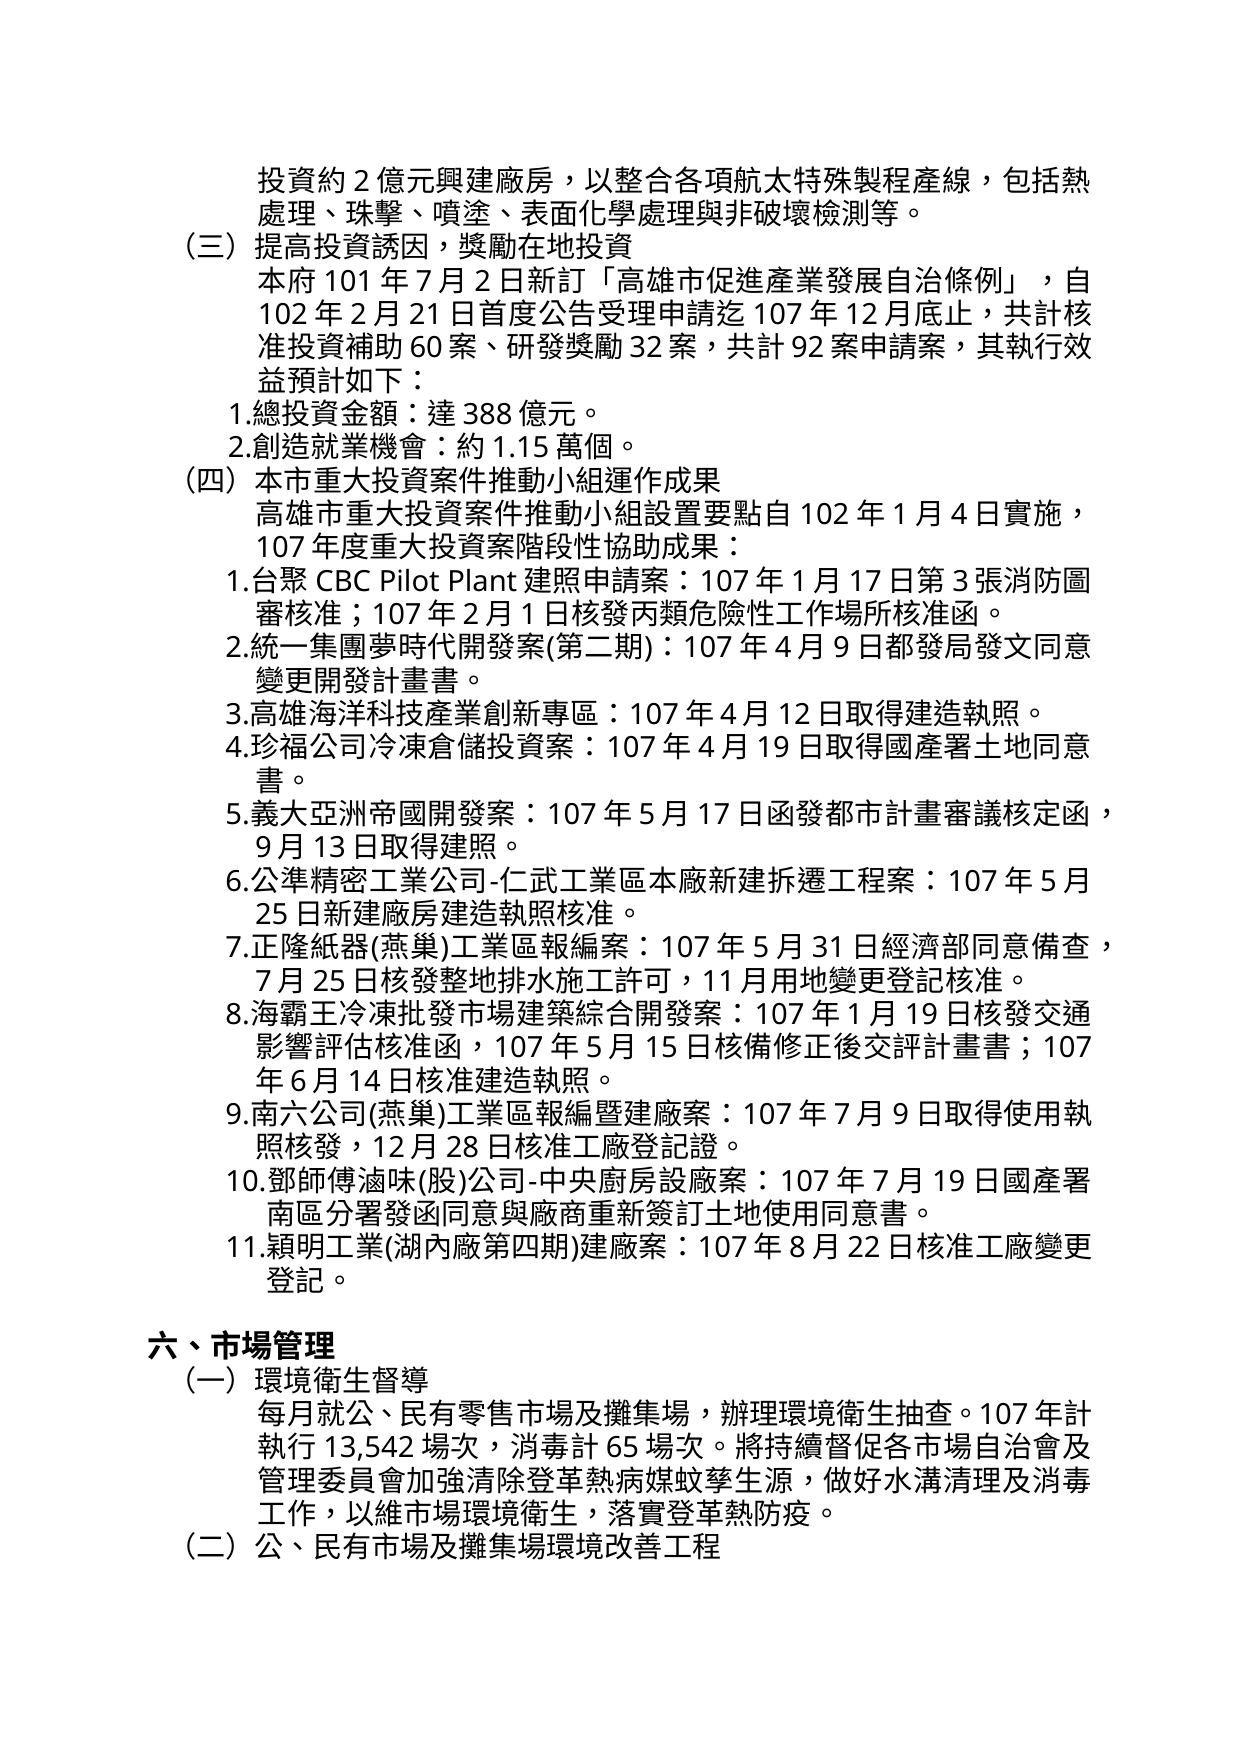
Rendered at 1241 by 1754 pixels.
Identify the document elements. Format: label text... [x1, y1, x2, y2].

text 6.公準精密工業公司-仁武工業區本廠新建拆遷工程案：107年5月25日新建廠房建造執照核准。 [225, 864, 1092, 931]
text 5.義大亞洲帝國開發案：107年5月17日函發都市計畫審議核定函，9月13日取得建照。 [225, 798, 1092, 864]
text 2.創造就業機會：約1.15萬個。 [228, 431, 1092, 464]
text （一）環境衛生督導 [148, 1364, 1092, 1398]
text 高雄市重大投資案件推動小組設置要點自102年1月4日實施， 107年度重大投資案階段性協助成果： [255, 498, 1092, 564]
text 10.鄧師傅滷味(股)公司-中央廚房設廠案：107年7月19日國產署南區分署發函同意與廠商重新簽訂土地使用同意書。 [225, 1164, 1092, 1231]
text 每月就公、民有零售市場及攤集場，辦理環境衛生抽查。107年計執行13,542場次，消毒計65場次。將持續督促各市場自治會及管理委員會加強清除登革熱病媒蚊孳生源，做好水溝清理及消毒工作，以維市場環境衛生，落實登革熱防疫。 [258, 1398, 1092, 1531]
text 7.正隆紙器(燕巢)工業區報編案：107年5月31日經濟部同意備查，7月25日核發整地排水施工許可，11月用地變更登記核准。 [225, 931, 1092, 998]
text 本府101年7月2日新訂「高雄市促進產業發展自治條例」，自102年2月21日首度公告受理申請迄107年12月底止，共計核准投資補助60案、研發獎勵32案，共計92案申請案，其執行效益預計如下： [258, 264, 1092, 398]
text 六、市場管理 [148, 1331, 1092, 1364]
text 8.海霸王冷凍批發市場建築綜合開發案：107年1月19日核發交通影響評估核准函，107年5月15日核備修正後交評計畫書；107年6月14日核准建造執照。 [225, 998, 1092, 1098]
text 晟田科技工業107年10月26日舉行晟田二廠一期廠房啟用典禮，投資約2億元興建廠房，以整合各項航太特殊製程產線，包括熱處理、珠擊、噴塗、表面化學處理與非破壞檢測等。 [258, 164, 1092, 231]
text 3.高雄海洋科技產業創新專區：107年4月12日取得建造執照。 [225, 698, 1092, 731]
text （四）本市重大投資案件推動小組運作成果 [148, 464, 1092, 498]
text 1.總投資金額：達388億元。 [228, 398, 1092, 431]
text （三）提高投資誘因，獎勵在地投資 [148, 231, 1092, 264]
text 11.穎明工業(湖內廠第四期)建廠案：107年8月22日核准工廠變更登記。 [225, 1231, 1092, 1298]
text （二）公、民有市場及攤集場環境改善工程 [148, 1531, 1092, 1564]
text 2.統一集團夢時代開發案(第二期)：107年4月9日都發局發文同意變更開發計畫書。 [225, 631, 1092, 698]
text 1.台聚 CBC Pilot Plant建照申請案：107年1月17日第3張消防圖審核准；107年2月1日核發丙類危險性工作場所核准函。 [225, 564, 1092, 631]
text 4.珍福公司冷凍倉儲投資案：107年4月19日取得國產署土地同意書。 [225, 731, 1092, 798]
text 9.南六公司(燕巢)工業區報編暨建廠案：107年7月9日取得使用執照核發，12月28日核准工廠登記證。 [225, 1098, 1092, 1164]
